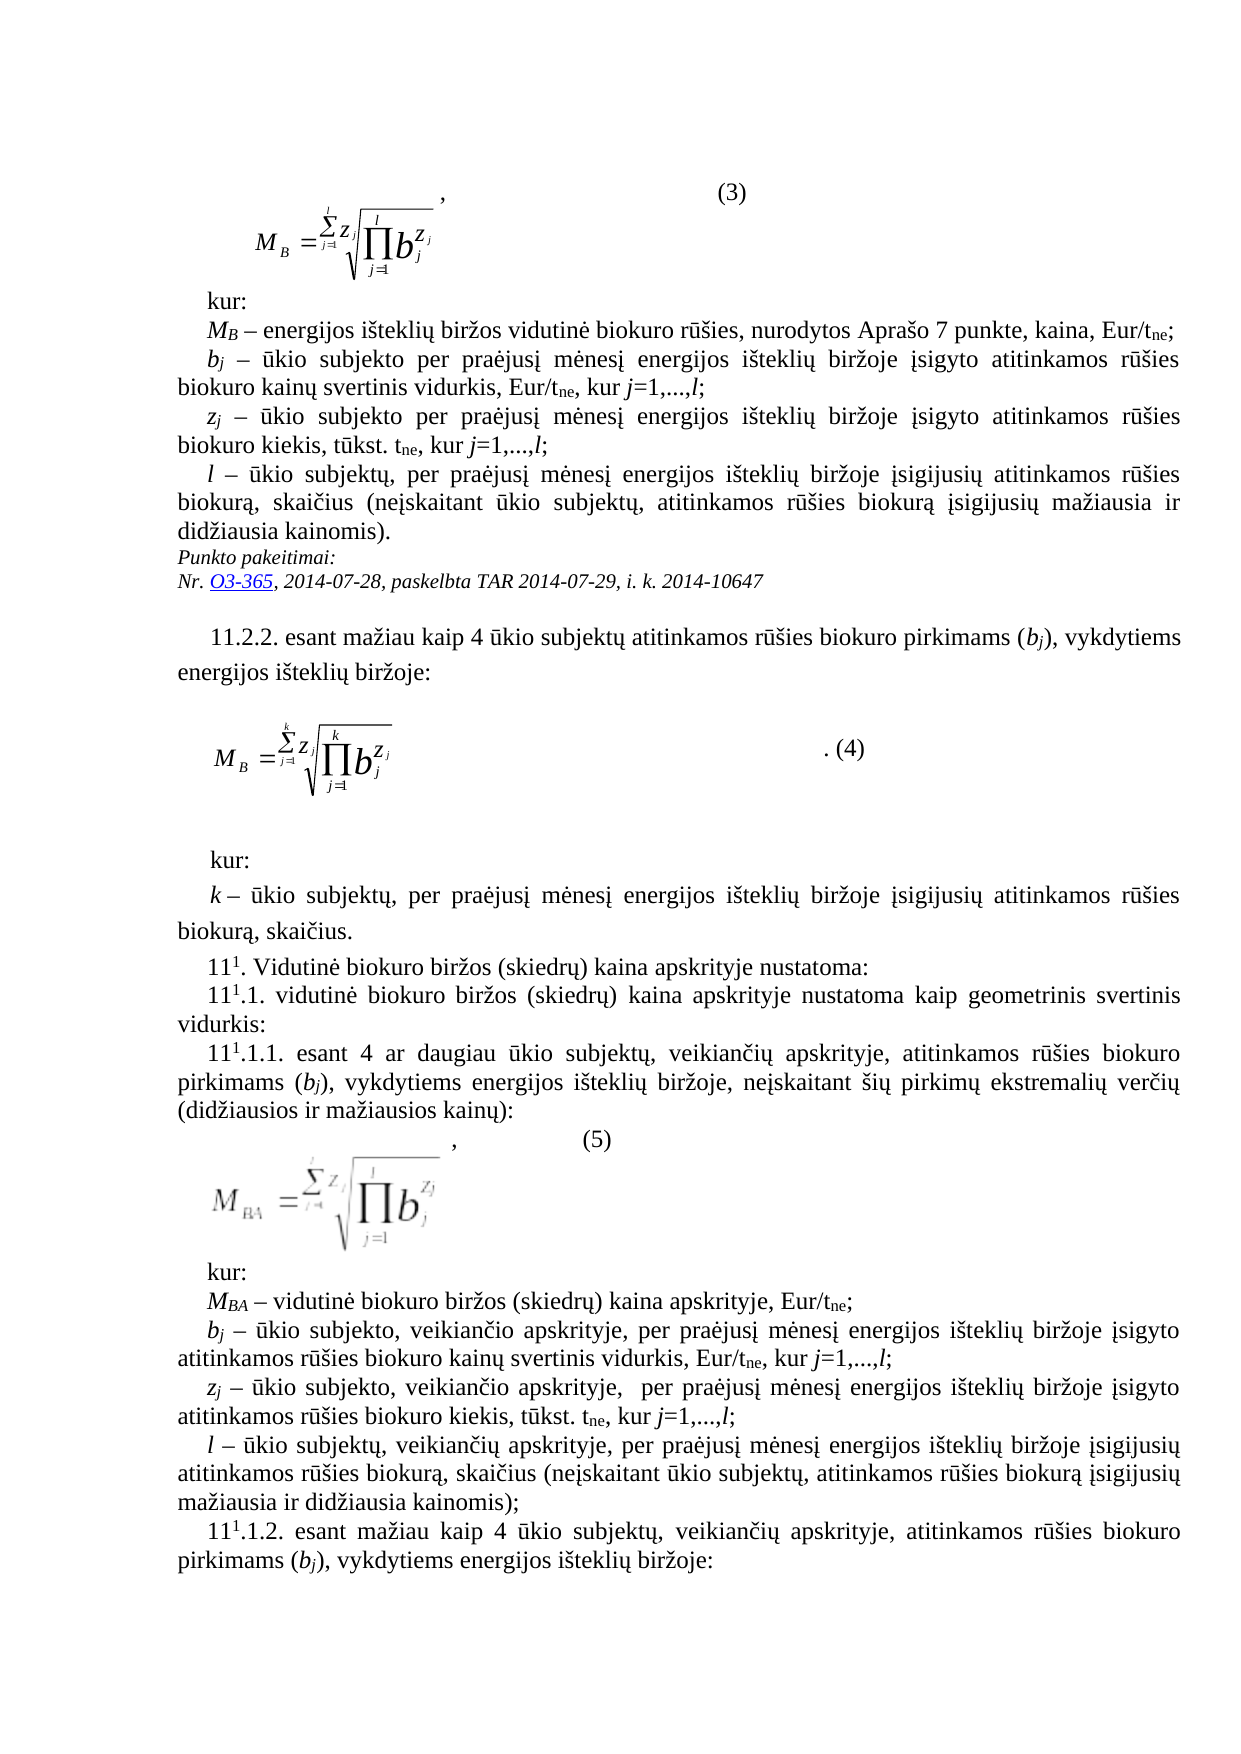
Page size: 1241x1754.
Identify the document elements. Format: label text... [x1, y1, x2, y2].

text , (5) [177, 1124, 1181, 1257]
text zj – ūkio subjekto per praėjusį mėnesį energijos išteklių biržoje įsigyto atitinkamos rūšies biokuro kiekis, tūkst. tne, kur j=1,...,l; [177, 401, 1181, 459]
text kur: [177, 286, 1181, 315]
text 111.1.1. esant 4 ar daugiau ūkio subjektų, veikiančių apskrityje, atitinkamos rūšies biokuro pirkimams (bj), vykdytiems energijos išteklių biržoje, neįskaitant šių pirkimų ekstremalių verčių (didžiausios ir mažiausios kainų): [177, 1038, 1181, 1124]
text bj – ūkio subjekto per praėjusį mėnesį energijos išteklių biržoje įsigyto atitinkamos rūšies biokuro kainų svertinis vidurkis, Eur/tne, kur j=1,...,l; [177, 344, 1181, 401]
text Nr. O3-365, 2014-07-28, paskelbta TAR 2014-07-29, i. k. 2014-10647 [177, 569, 1181, 593]
text . (4) [177, 693, 1181, 802]
text 111.1. vidutinė biokuro biržos (skiedrų) kaina apskrityje nustatoma kaip geometrinis svertinis vidurkis: [177, 980, 1181, 1038]
text l – ūkio subjektų, per praėjusį mėnesį energijos išteklių biržoje įsigijusių atitinkamos rūšies biokurą, skaičius (neįskaitant ūkio subjektų, atitinkamos rūšies biokurą įsigijusių mažiausia ir didžiausia kainomis). [177, 459, 1181, 545]
text Punkto pakeitimai: [177, 545, 1181, 569]
text MB – energijos išteklių biržos vidutinė biokuro rūšies, nurodytos Aprašo 7 punkte, kaina, Eur/tne; [177, 315, 1181, 344]
text kur: [177, 1257, 1181, 1286]
text 11.2.2. esant mažiau kaip 4 ūkio subjektų atitinkamos rūšies biokuro pirkimams (bj), vykdytiems energijos išteklių biržoje: [177, 622, 1181, 686]
text zj – ūkio subjekto, veikiančio apskrityje, per praėjusį mėnesį energijos išteklių biržoje įsigyto atitinkamos rūšies biokuro kiekis, tūkst. tne, kur j=1,...,l; [177, 1372, 1181, 1430]
text l – ūkio subjektų, veikiančių apskrityje, per praėjusį mėnesį energijos išteklių biržoje įsigijusių atitinkamos rūšies biokurą, skaičius (neįskaitant ūkio subjektų, atitinkamos rūšies biokurą įsigijusių mažiausia ir didžiausia kainomis); [177, 1430, 1181, 1516]
text MBA – vidutinė biokuro biržos (skiedrų) kaina apskrityje, Eur/tne; [177, 1286, 1181, 1315]
text 111. Vidutinė biokuro biržos (skiedrų) kaina apskrityje nustatoma: [177, 952, 1181, 980]
text kur: [177, 845, 1181, 873]
text , (3) [177, 177, 1181, 286]
text bj – ūkio subjekto, veikiančio apskrityje, per praėjusį mėnesį energijos išteklių biržoje įsigyto atitinkamos rūšies biokuro kainų svertinis vidurkis, Eur/tne, kur j=1,...,l; [177, 1315, 1181, 1372]
text 111.1.2. esant mažiau kaip 4 ūkio subjektų, veikiančių apskrityje, atitinkamos rūšies biokuro pirkimams (bj), vykdytiems energijos išteklių biržoje: [177, 1516, 1181, 1573]
text k – ūkio subjektų, per praėjusį mėnesį energijos išteklių biržoje įsigijusių atitinkamos rūšies biokurą, skaičius. [177, 880, 1181, 945]
